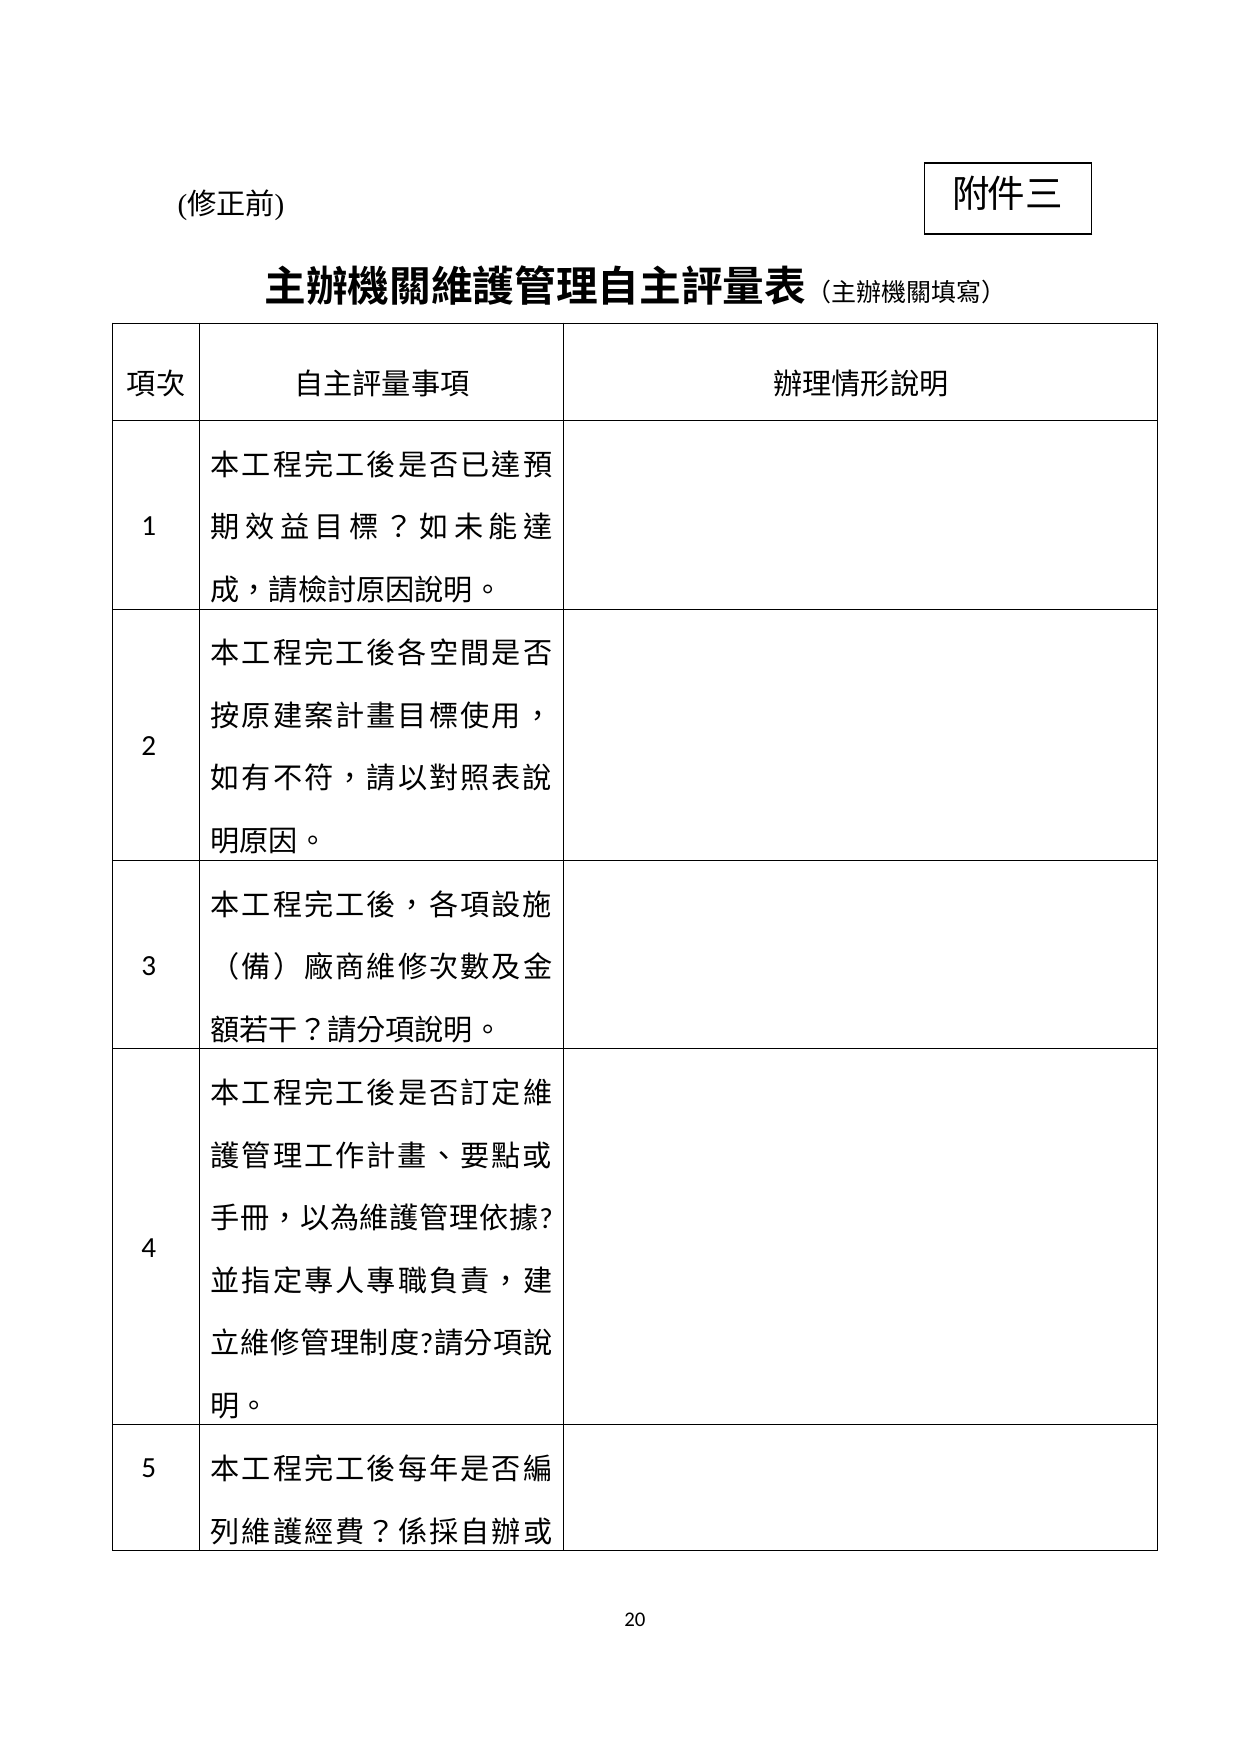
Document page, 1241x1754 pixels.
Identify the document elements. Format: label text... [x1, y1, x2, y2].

table_cell [113, 861, 199, 1048]
table_cell [113, 1049, 199, 1424]
table_cell [564, 421, 1157, 608]
table_header 自主評量事項 [200, 324, 563, 420]
table_cell [564, 861, 1157, 1048]
text (修正前) [177, 160, 1092, 222]
text 附件三 [940, 171, 1076, 217]
text (修正前) [925, 164, 1091, 233]
table_cell 本工程完工後是否訂定維護管理工作計畫、要點或手冊，以為維護管理依據?並指定專人專職負責，建立維修管理制度?請分項說明。 [200, 1049, 563, 1424]
table_cell [564, 610, 1157, 859]
table_header 辦理情形說明 [564, 324, 1157, 420]
table_cell [564, 1049, 1157, 1424]
table_cell 本工程完工後每年是否編列維護經費？係採自辦或 [200, 1425, 563, 1550]
text 主辦機關維護管理自主評量表（主辦機關填寫） [177, 241, 1092, 304]
table_cell 本工程完工後是否已達預期效益目標？如未能達成，請檢討原因說明。 [200, 421, 563, 608]
table_cell [113, 421, 199, 608]
table_cell [113, 1425, 199, 1550]
table_cell [564, 1425, 1157, 1550]
table_cell 本工程完工後，各項設施（備）廠商維修次數及金額若干？請分項說明。 [200, 861, 563, 1048]
table_header 項次 [113, 324, 199, 420]
table_cell 本工程完工後各空間是否按原建案計畫目標使用，如有不符，請以對照表說明原因。 [200, 610, 563, 859]
table_cell [113, 610, 199, 859]
